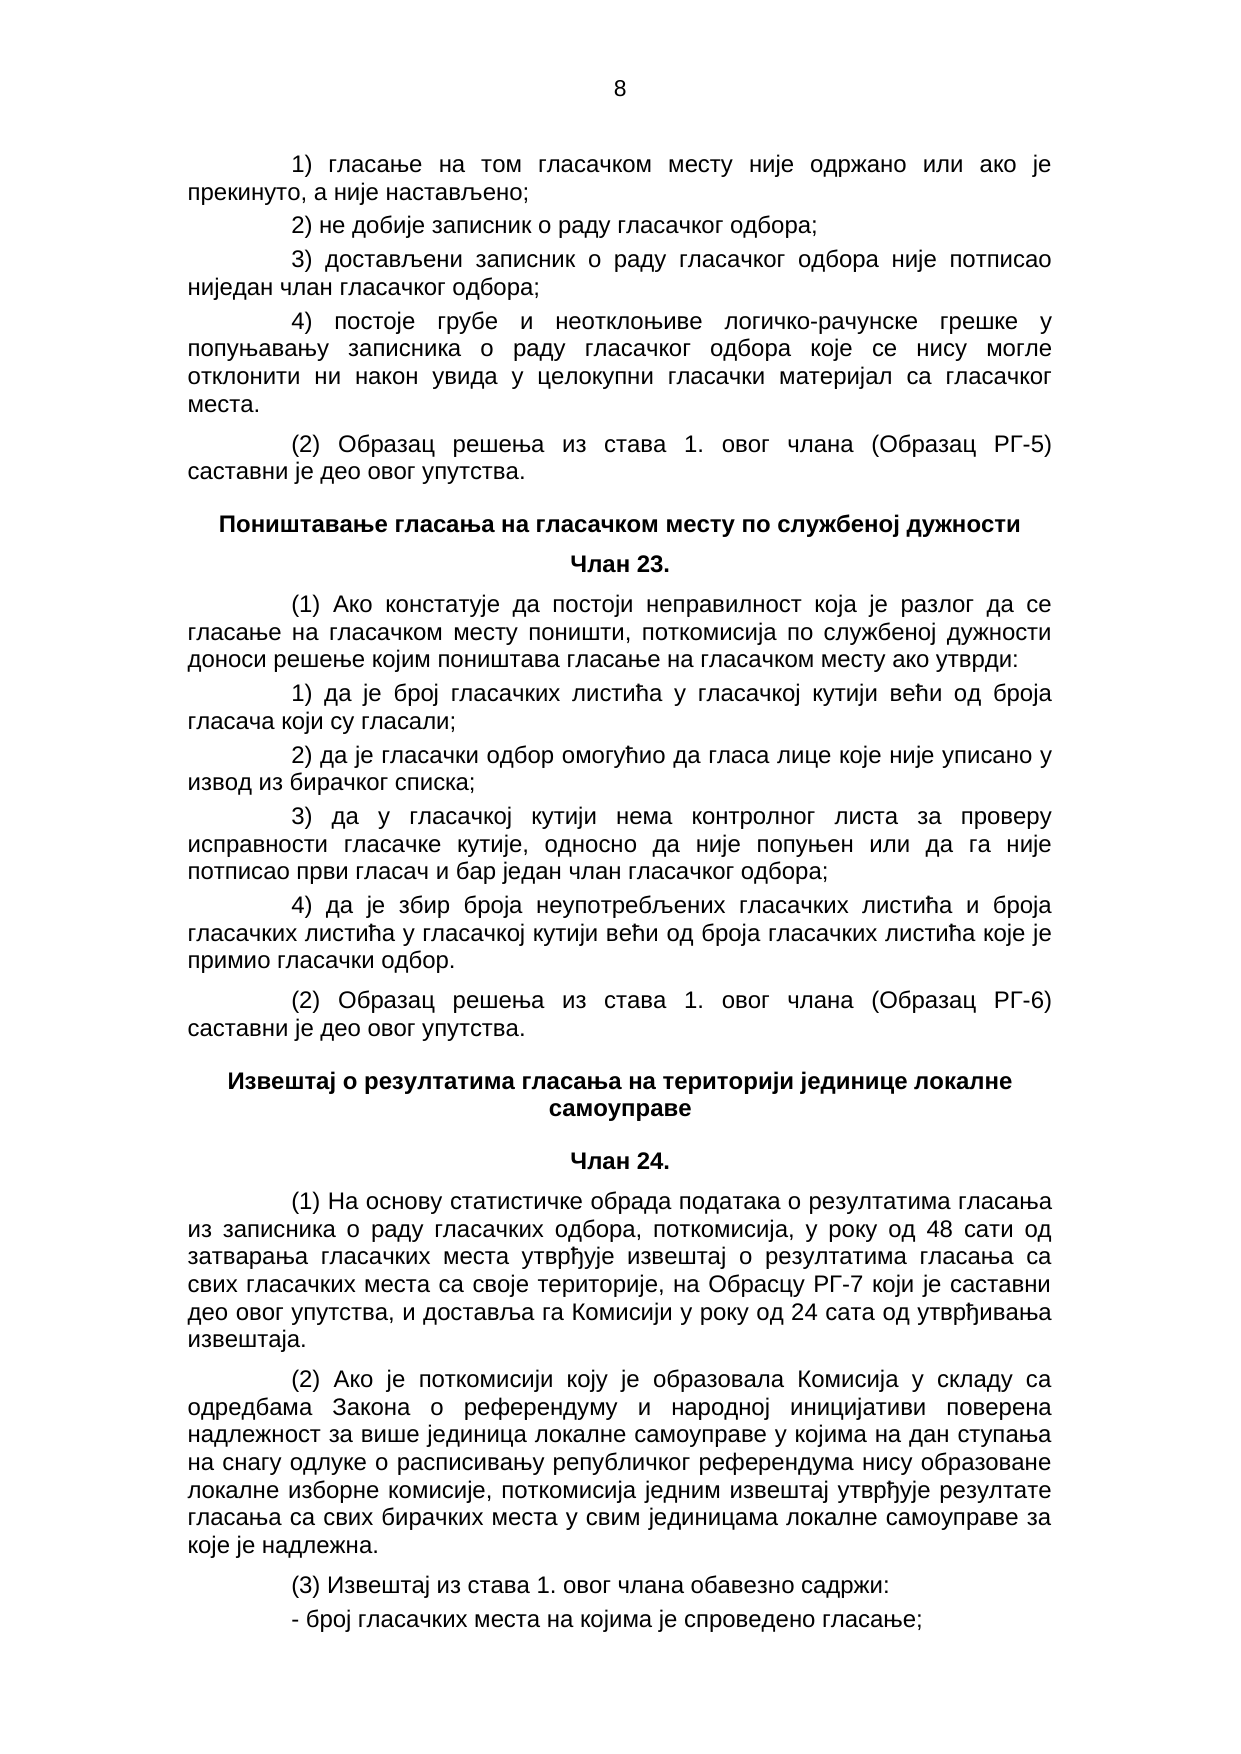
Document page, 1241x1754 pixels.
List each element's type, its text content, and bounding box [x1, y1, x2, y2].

text (2) Ако је поткомисији коју је образовала Комисија у складу са одредбама Закона о референдуму и народној иницијативи поверена надлежност за више јединица локалне самоуправе у којима на дан ступања на снагу одлуке о расписивању републичког референдума нису образоване локалне изборне комисије, поткомисија једним извештај утврђује резултате гласања са свих бирачких места у свим јединицама локалне самоуправе за које је надлежна. [187, 1365, 1053, 1558]
text Члан 24. [187, 1147, 1053, 1174]
text 4) да је збир броја неупотребљених гласачких листића и броја гласачких листића у гласачкој кутији већи од броја гласачких листића које је примио гласачки одбор. [187, 891, 1053, 974]
text (2) Образац решења из става 1. овог члана (Образац РГ-5) саставни је део овог упутства. [187, 430, 1053, 485]
text - број гласачких места на којима је спроведено гласање; [187, 1605, 1053, 1632]
text (1) Ако констатује да постоји неправилност која је разлог да се гласање на гласачком месту поништи, поткомисија по службеној дужности доноси решење којим поништава гласање на гласачком месту ако утврди: [187, 590, 1053, 673]
text 4) постоје грубе и неотклоњиве логичко-рачунске грешке у попуњавању записника о раду гласачког одбора које се нису могле отклонити ни након увида у целокупни гласачки материјал са гласачког места. [187, 307, 1053, 417]
text 1) да је број гласачких листића у гласачкој кутији већи од броја гласача који су гласали; [187, 679, 1053, 734]
text 1) гласање на том гласачком месту није одржано или ако је прекинуто, а није настављено; [187, 150, 1053, 205]
text (3) Извештај из става 1. овог члана обавезно садржи: [187, 1571, 1053, 1598]
text (1) На основу статистичке обрада података о резултатима гласања из записника о раду гласачких одбора, поткомисија, у року од 48 сати од затварања гласачких места утврђује извештај о резултатима гласања са свих гласачких места са своје територије, на Обрасцу РГ-7 који је саставни део овог упутства, и доставља га Комисији у року од 24 сата од утврђивања извештаја. [187, 1187, 1053, 1353]
text 3) достављени записник о раду гласачког одбора није потписао ниједан члан гласачког одбора; [187, 245, 1053, 301]
text 3) да у гласачкој кутији нема контролног листа за проверу исправности гласачке кутије, односно да није попуњен или да га није потписао први гласач и бар један члан гласачког одбора; [187, 802, 1053, 885]
text 2) не добије записник о раду гласачког одбора; [187, 211, 1053, 239]
text Члан 23. [187, 550, 1053, 578]
text Извештај о резултатима гласања на територији јединице локалне самоуправе [187, 1067, 1053, 1122]
text Поништавање гласања на гласачком месту по службеној дужности [187, 510, 1053, 537]
text (2) Образац решења из става 1. овог члана (Образац РГ-6) саставни је део овог упутства. [187, 986, 1053, 1042]
text 2) да је гласачки одбор омогућио да гласа лице које није уписано у извод из бирачког списка; [187, 741, 1053, 796]
